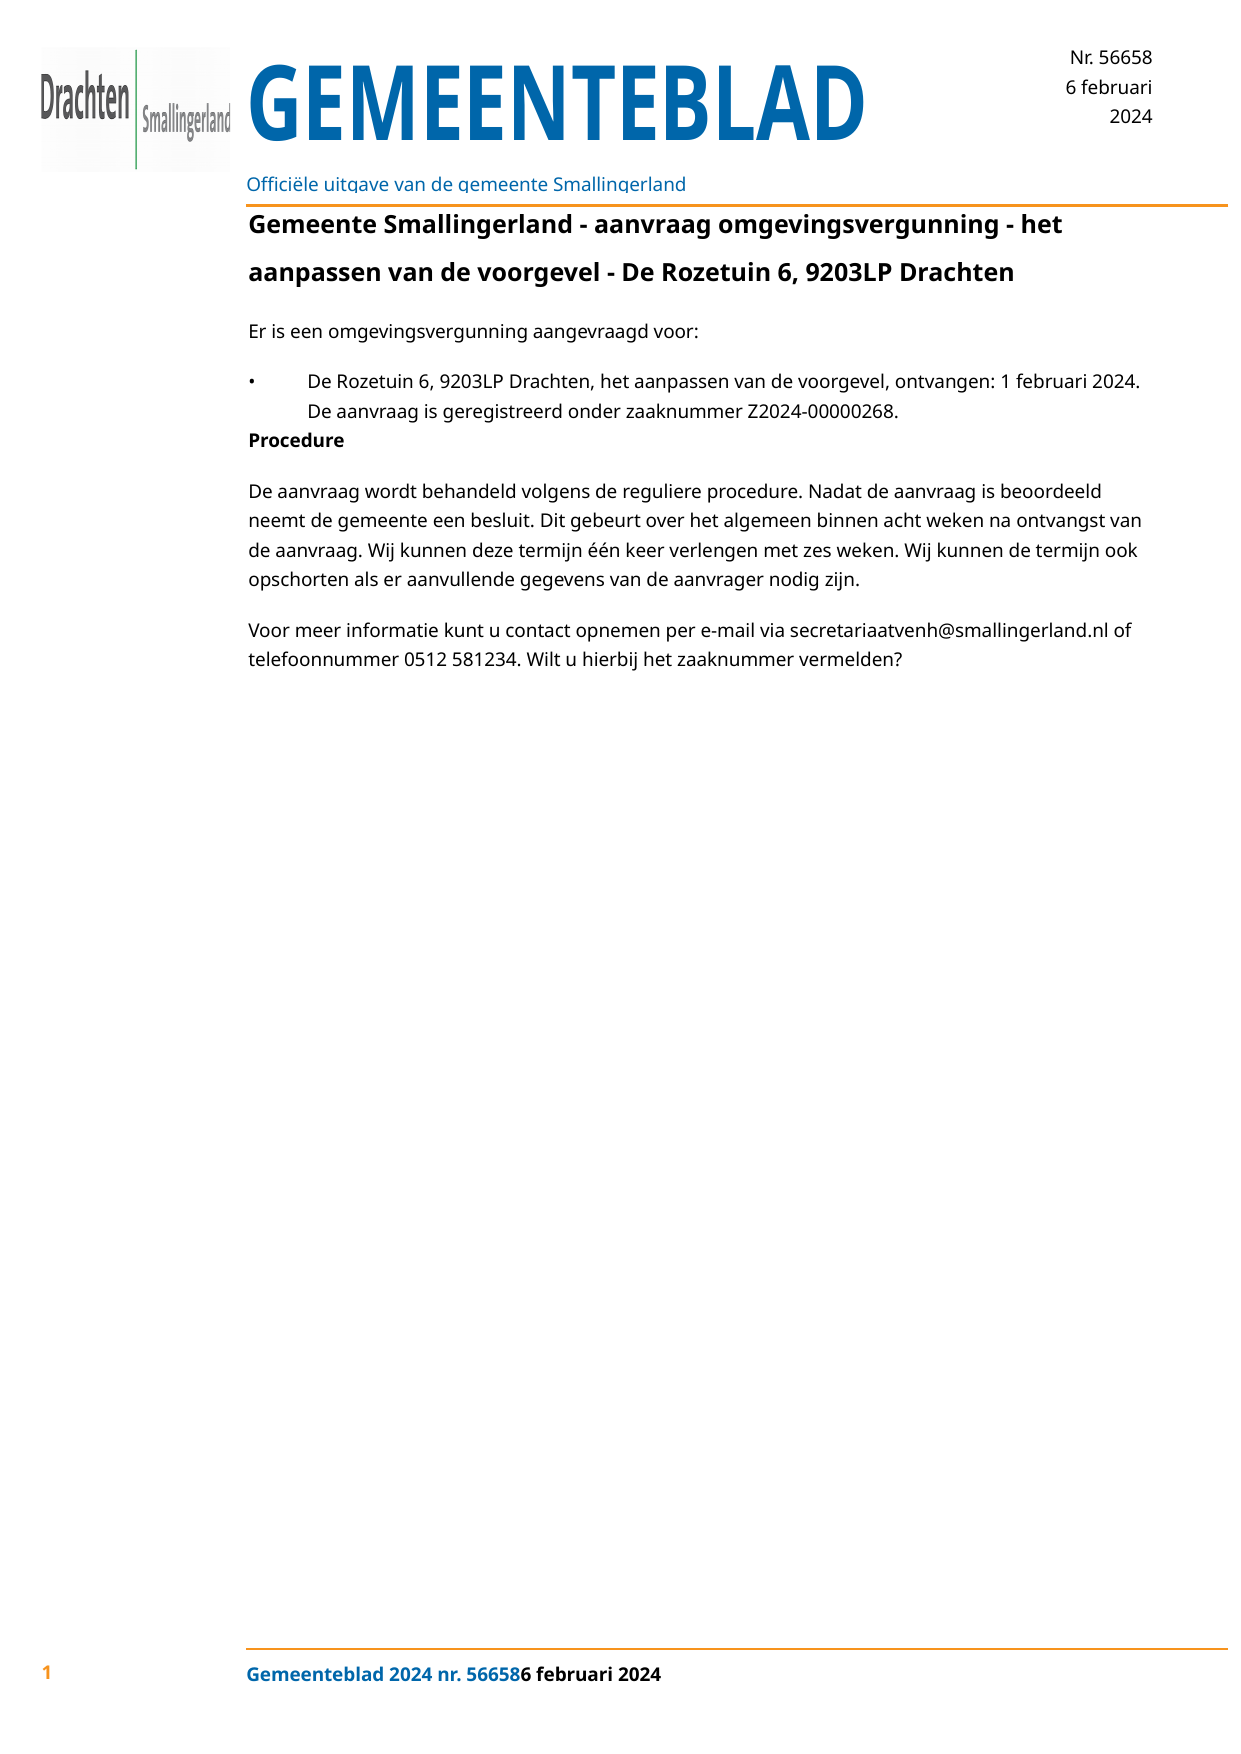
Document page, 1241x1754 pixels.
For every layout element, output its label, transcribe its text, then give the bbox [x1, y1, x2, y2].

text De aanvraag wordt behandeld volgens de reguliere procedure. Nadat de aanvraag is beoordeeld neemt de gemeente een besluit. Dit gebeurt over het algemeen binnen acht weken na ontvangst van de aanvraag. Wij kunnen deze termijn één keer verlengen met zes weken. Wij kunnen de termijn ook opschorten als er aanvullende gegevens van de aanvrager nodig zijn. [248, 478, 1152, 592]
text Voor meer informatie kunt u contact opnemen per e-mail via secretariaatvenh@smallingerland.nl of telefoonnummer 0512 581234. Wilt u hierbij het zaaknummer vermelden? [248, 617, 1152, 672]
text Procedure [248, 427, 1152, 453]
text Gemeente Smallingerland - aanvraag omgevingsvergunning - het aanpassen van de voorgevel - De Rozetuin 6, 9203LP Drachten [248, 207, 1152, 288]
text Er is een omgevingsvergunning aangevraagd voor: [248, 318, 1152, 344]
picture [41, 47, 231, 172]
list De Rozetuin 6, 9203LP Drachten, het aanpassen van de voorgevel, ontvangen: 1 februari 2024. De aanvraag is geregistreerd onder zaaknummer Z2024-00000268. [248, 368, 1152, 424]
